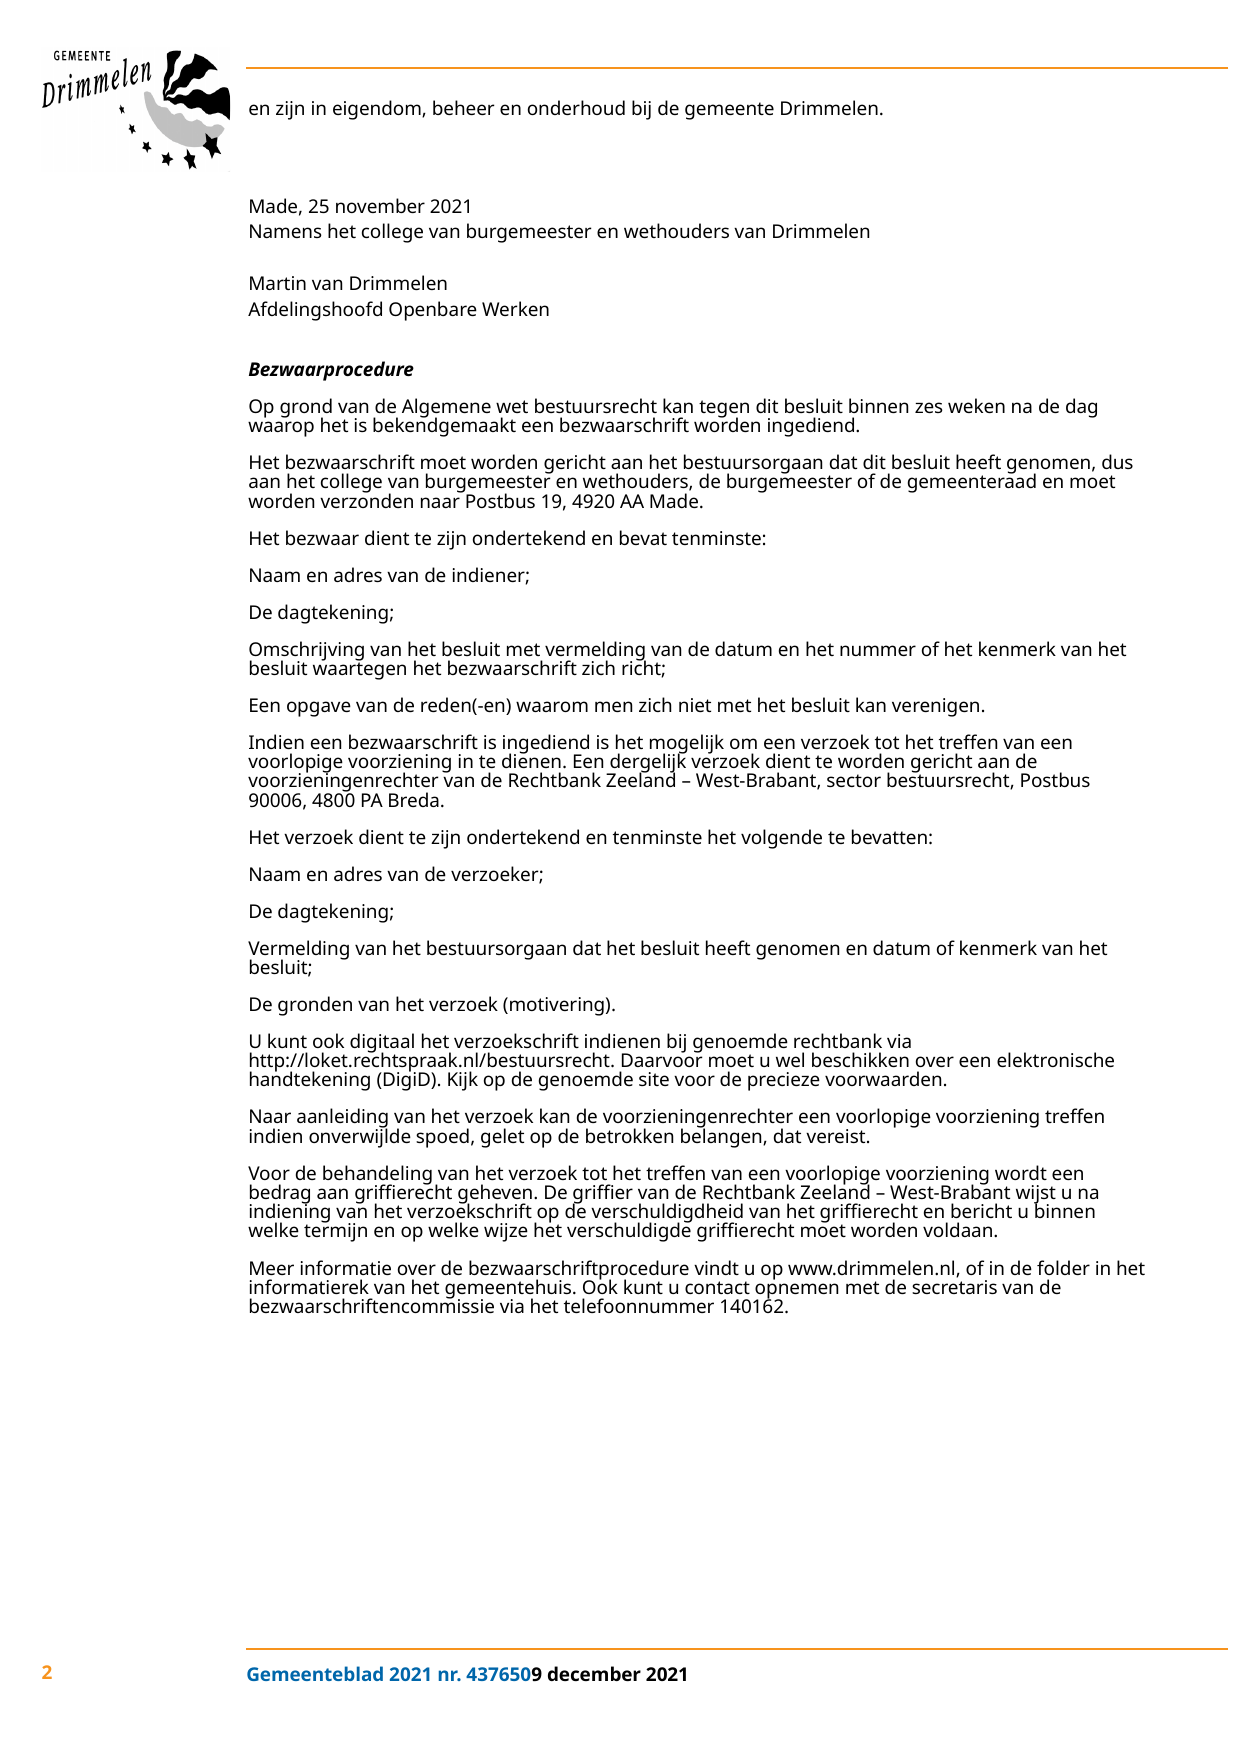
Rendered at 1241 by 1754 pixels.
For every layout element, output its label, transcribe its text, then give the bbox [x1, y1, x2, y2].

text Meer informatie over de bezwaarschriftprocedure vindt u op www.drimmelen.nl, of in de folder in het informatierek van het gemeentehuis. Ook kunt u contact opnemen met de secretaris van de bezwaarschriftencommissie via het telefoonnummer 140162. [248, 1259, 1152, 1317]
text Omschrijving van het besluit met vermelding van de datum en het nummer of het kenmerk van het besluit waartegen het bezwaarschrift zich richt; [248, 641, 1152, 679]
picture [41, 47, 231, 172]
text Het bezwaar dient te zijn ondertekend en bevat tenminste: [248, 530, 1152, 549]
text De dagtekening; [248, 604, 1152, 623]
text U kunt ook digitaal het verzoekschrift indienen bij genoemde rechtbank via http://loket.rechtspraak.nl/bestuursrecht. Daarvoor moet u wel beschikken over een elektronische handtekening (DigiD). Kijk op de genoemde site voor de precieze voorwaarden. [248, 1033, 1152, 1091]
text Naam en adres van de indiener; [248, 567, 1152, 586]
text Naar aanleiding van het verzoek kan de voorzieningenrechter een voorlopige voorziening treffen indien onverwijlde spoed, gelet op de betrokken belangen, dat vereist. [248, 1108, 1152, 1147]
text Het bezwaarschrift moet worden gericht aan het bestuursorgaan dat dit besluit heeft genomen, dus aan het college van burgemeester en wethouders, de burgemeester of de gemeenteraad en moet worden verzonden naar Postbus 19, 4920 AA Made. [248, 454, 1152, 512]
text Op grond van de Algemene wet bestuursrecht kan tegen dit besluit binnen zes weken na de dag waarop het is bekendgemaakt een bezwaarschrift worden ingediend. [248, 398, 1152, 437]
text Afdelingshoofd Openbare Werken [248, 296, 1152, 322]
text Namens het college van burgemeester en wethouders van Drimmelen [248, 219, 1152, 244]
text De gronden van het verzoek (motivering). [248, 996, 1152, 1015]
text Made, 25 november 2021 [248, 193, 1152, 219]
text en zijn in eigendom, beheer en onderhoud bij de gemeente Drimmelen. [248, 95, 1152, 121]
text Martin van Drimmelen [248, 270, 1152, 296]
text Bezwaarprocedure [248, 361, 1152, 380]
text Het verzoek dient te zijn ondertekend en tenminste het volgende te bevatten: [248, 829, 1152, 848]
text Vermelding van het bestuursorgaan dat het besluit heeft genomen en datum of kenmerk van het besluit; [248, 940, 1152, 978]
text Indien een bezwaarschrift is ingediend is het mogelijk om een verzoek tot het treffen van een voorlopige voorziening in te dienen. Een dergelijk verzoek dient te worden gericht aan de voorzieningenrechter van de Rechtbank Zeeland – West-Brabant, sector bestuursrecht, Postbus 90006, 4800 PA Breda. [248, 734, 1152, 811]
text Voor de behandeling van het verzoek tot het treffen van een voorlopige voorziening wordt een bedrag aan griffierecht geheven. De griffier van de Rechtbank Zeeland – West-Brabant wijst u na indiening van het verzoekschrift op de verschuldigdheid van het griffierecht en bericht u binnen welke termijn en op welke wijze het verschuldigde griffierecht moet worden voldaan. [248, 1165, 1152, 1242]
text De dagtekening; [248, 903, 1152, 922]
text Een opgave van de reden(-en) waarom men zich niet met het besluit kan verenigen. [248, 697, 1152, 716]
text Naam en adres van de verzoeker; [248, 866, 1152, 885]
